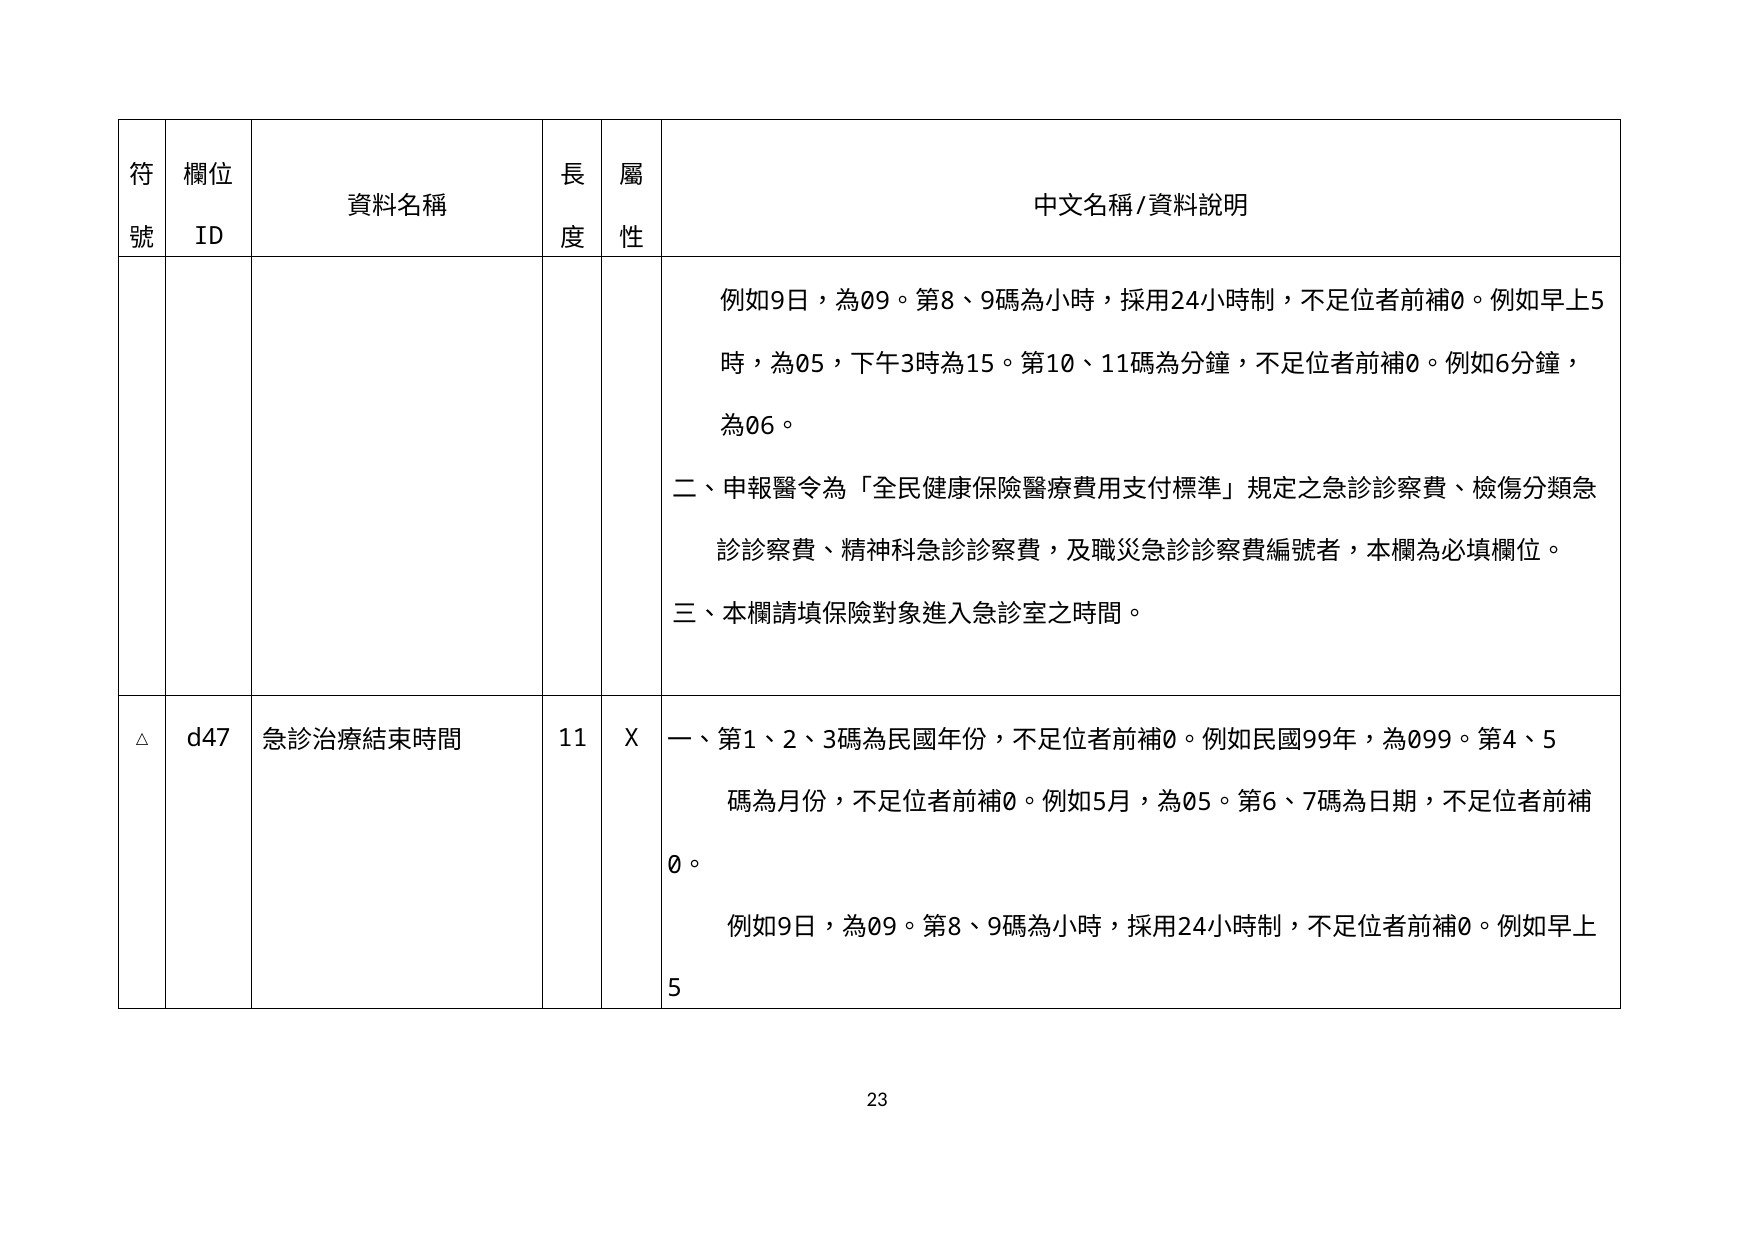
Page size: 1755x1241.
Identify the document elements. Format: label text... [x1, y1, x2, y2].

table_cell [602, 257, 661, 694]
table_cell △ [119, 696, 165, 1008]
table_cell X [602, 696, 661, 1008]
table_header 符號 [119, 120, 165, 256]
table_header 中文名稱/資料說明 [662, 120, 1620, 256]
table_cell [252, 257, 542, 694]
table_cell [543, 257, 601, 694]
table_cell 例如9日，為09。第8、9碼為小時，採用24小時制，不足位者前補0。例如早上5時，為05，下午3時為15。第10、11碼為分鐘，不足位者前補0。例如6分鐘，為06。 二、申報醫令為「全民健康保險醫療費用支付標準」規定之急診診察費、檢傷分類急診診察費、精神科急診診察費，及職災急診診察費編號者，本欄為必填欄位。 三、本欄請填保險對象進入急診室之時間。 [662, 257, 1620, 694]
table_header 欄位ID [166, 120, 251, 256]
table_header 資料名稱 [252, 120, 542, 256]
table_cell 一、第1、2、3碼為民國年份，不足位者前補0。例如民國99年，為099。第4、5 碼為月份，不足位者前補0。例如5月，為05。第6、7碼為日期，不足位者前補0。 例如9日，為09。第8、9碼為小時，採用24小時制，不足位者前補0。例如早上5 [662, 696, 1620, 1008]
table_header 長度 [543, 120, 601, 256]
table_cell [166, 257, 251, 694]
table_cell d47 [166, 696, 251, 1008]
table_header 屬性 [602, 120, 661, 256]
table_cell 急診治療結束時間 [252, 696, 542, 1008]
table_cell [119, 257, 165, 694]
table_cell 11 [543, 696, 601, 1008]
